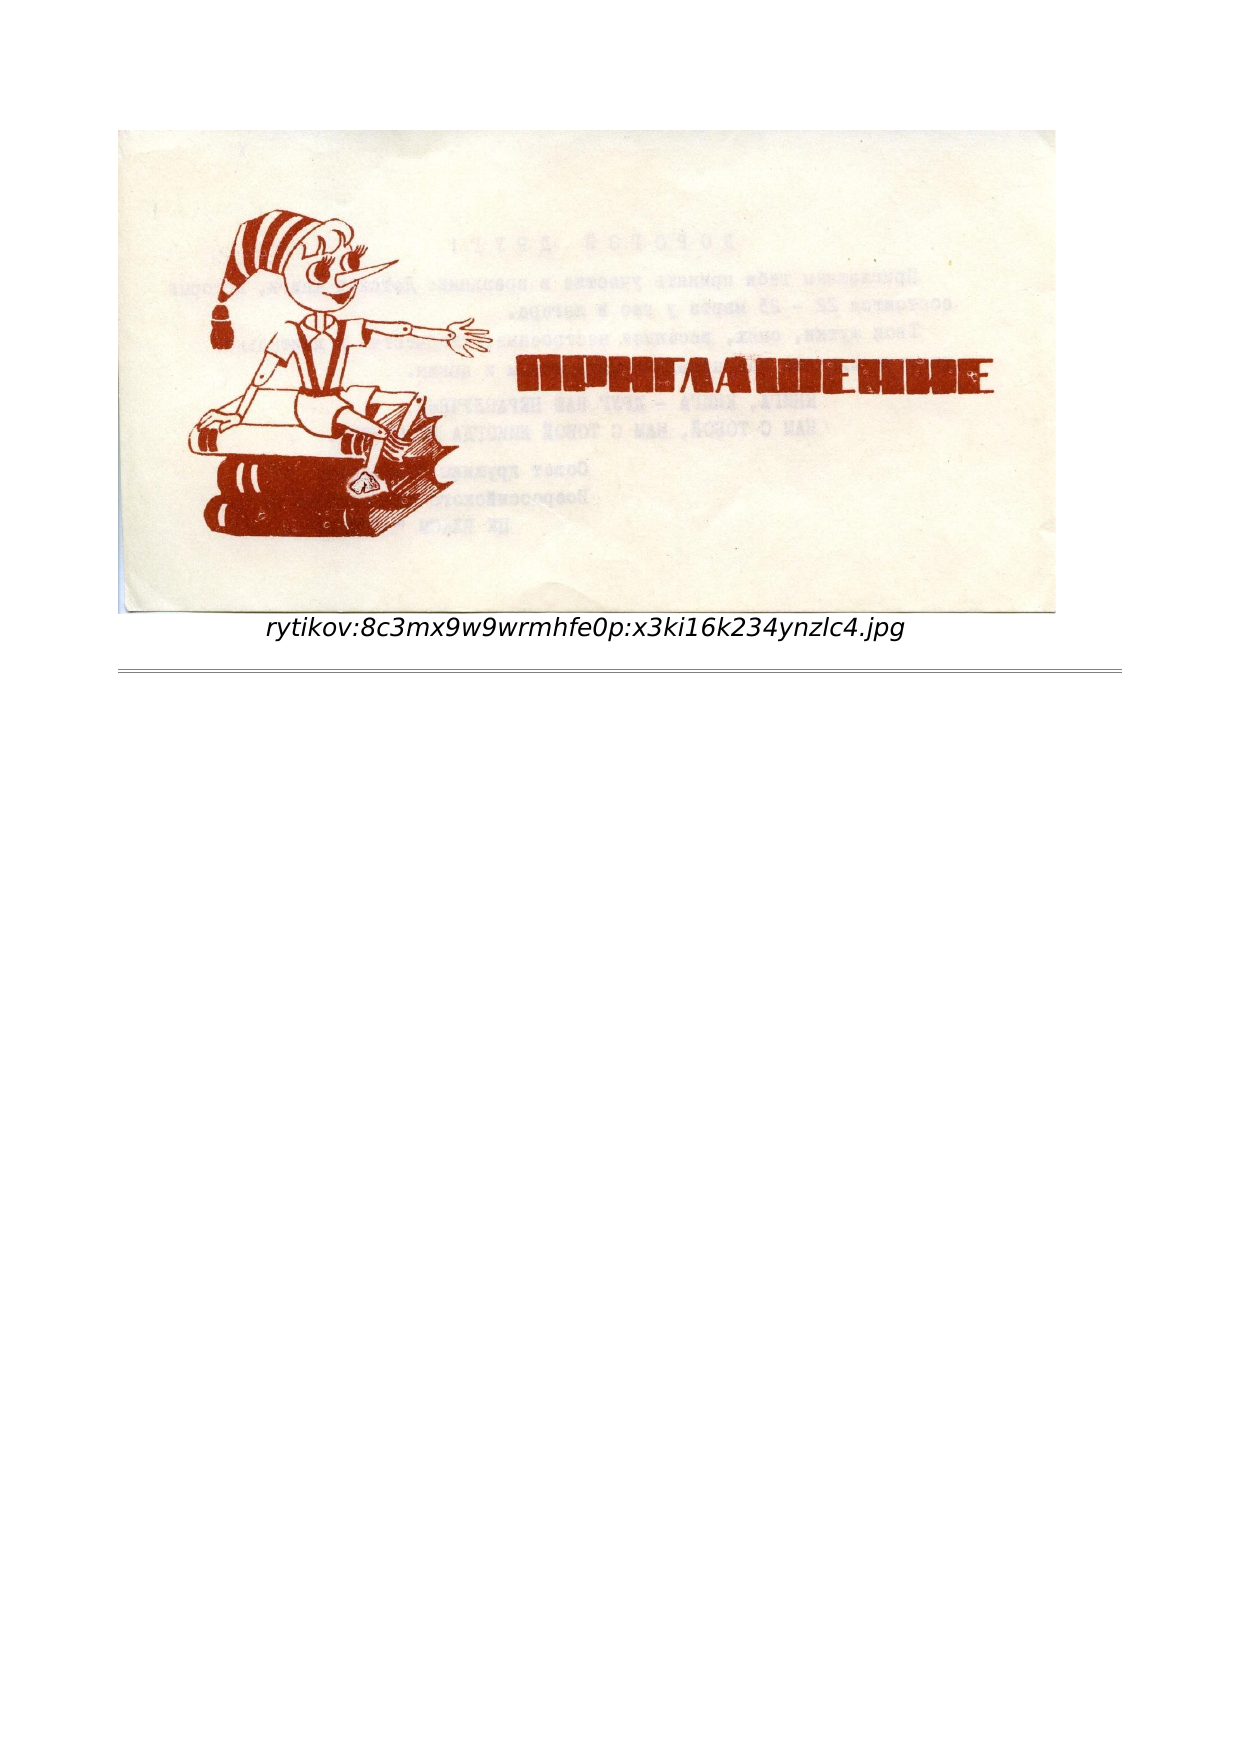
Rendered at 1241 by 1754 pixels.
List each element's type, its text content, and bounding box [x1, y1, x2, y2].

text rytikov:8c3mx9w9wrmhfe0p:x3ki16k234ynzlc4.jpg [118, 614, 1056, 642]
picture [118, 130, 1056, 614]
